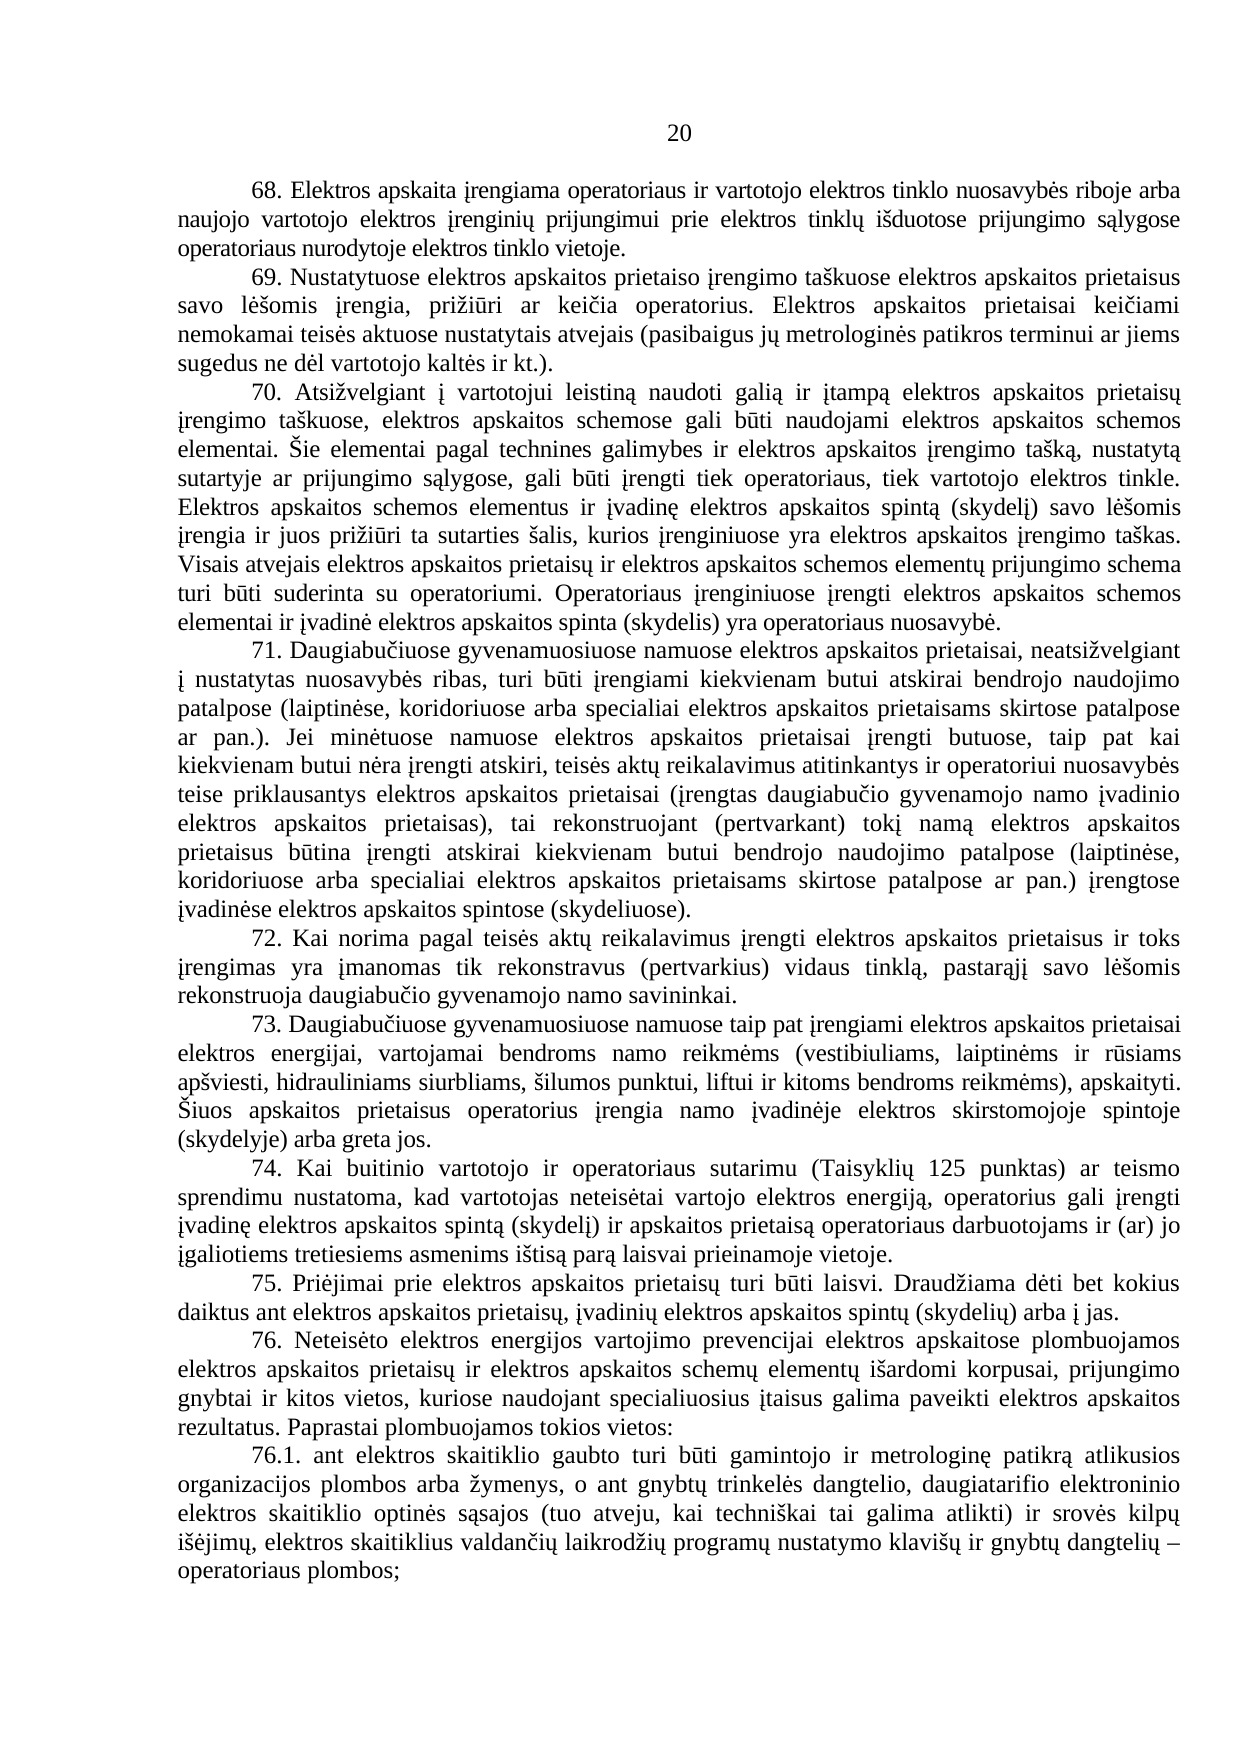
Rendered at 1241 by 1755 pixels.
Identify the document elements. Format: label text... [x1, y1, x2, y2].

text 71. Daugiabučiuose gyvenamuosiuose namuose elektros apskaitos prietaisai, neatsižvelgiant į nustatytas nuosavybės ribas, turi būti įrengiami kiekvienam butui atskirai bendrojo naudojimo patalpose (laiptinėse, koridoriuose arba specialiai elektros apskaitos prietaisams skirtose patalpose ar pan.). Jei minėtuose namuose elektros apskaitos prietaisai įrengti butuose, taip pat kai kiekvienam butui nėra įrengti atskiri, teisės aktų reikalavimus atitinkantys ir operatoriui nuosavybės teise priklausantys elektros apskaitos prietaisai (įrengtas daugiabučio gyvenamojo namo įvadinio elektros apskaitos prietaisas), tai rekonstruojant (pertvarkant) tokį namą elektros apskaitos prietaisus būtina įrengti atskirai kiekvienam butui bendrojo naudojimo patalpose (laiptinėse, koridoriuose arba specialiai elektros apskaitos prietaisams skirtose patalpose ar pan.) įrengtose įvadinėse elektros apskaitos spintose (skydeliuose). [177, 636, 1181, 923]
text 69. Nustatytuose elektros apskaitos prietaiso įrengimo taškuose elektros apskaitos prietaisus savo lėšomis įrengia, prižiūri ar keičia operatorius. Elektros apskaitos prietaisai keičiami nemokamai teisės aktuose nustatytais atvejais (pasibaigus jų metrologinės patikros terminui ar jiems sugedus ne dėl vartotojo kaltės ir kt.). [177, 262, 1181, 377]
text 76.1. ant elektros skaitiklio gaubto turi būti gamintojo ir metrologinę patikrą atlikusios organizacijos plombos arba žymenys, o ant gnybtų trinkelės dangtelio, daugiatarifio elektroninio elektros skaitiklio optinės sąsajos (tuo atveju, kai techniškai tai galima atlikti) ir srovės kilpų išėjimų, elektros skaitiklius valdančių laikrodžių programų nustatymo klavišų ir gnybtų dangtelių – operatoriaus plombos; [177, 1441, 1181, 1584]
text 74. Kai buitinio vartotojo ir operatoriaus sutarimu (Taisyklių 125 punktas) ar teismo sprendimu nustatoma, kad vartotojas neteisėtai vartojo elektros energiją, operatorius gali įrengti įvadinę elektros apskaitos spintą (skydelį) ir apskaitos prietaisą operatoriaus darbuotojams ir (ar) jo įgaliotiems tretiesiems asmenims ištisą parą laisvai prieinamoje vietoje. [177, 1153, 1181, 1268]
text 73. Daugiabučiuose gyvenamuosiuose namuose taip pat įrengiami elektros apskaitos prietaisai elektros energijai, vartojamai bendroms namo reikmėms (vestibiuliams, laiptinėms ir rūsiams apšviesti, hidrauliniams siurbliams, šilumos punktui, liftui ir kitoms bendroms reikmėms), apskaityti. Šiuos apskaitos prietaisus operatorius įrengia namo įvadinėje elektros skirstomojoje spintoje (skydelyje) arba greta jos. [177, 1009, 1181, 1153]
text 70. Atsižvelgiant į vartotojui leistiną naudoti galią ir įtampą elektros apskaitos prietaisų įrengimo taškuose, elektros apskaitos schemose gali būti naudojami elektros apskaitos schemos elementai. Šie elementai pagal technines galimybes ir elektros apskaitos įrengimo tašką, nustatytą sutartyje ar prijungimo sąlygose, gali būti įrengti tiek operatoriaus, tiek vartotojo elektros tinkle. Elektros apskaitos schemos elementus ir įvadinę elektros apskaitos spintą (skydelį) savo lėšomis įrengia ir juos prižiūri ta sutarties šalis, kurios įrenginiuose yra elektros apskaitos įrengimo taškas. Visais atvejais elektros apskaitos prietaisų ir elektros apskaitos schemos elementų prijungimo schema turi būti suderinta su operatoriumi. Operatoriaus įrenginiuose įrengti elektros apskaitos schemos elementai ir įvadinė elektros apskaitos spinta (skydelis) yra operatoriaus nuosavybė. [177, 377, 1181, 636]
text 76. Neteisėto elektros energijos vartojimo prevencijai elektros apskaitose plombuojamos elektros apskaitos prietaisų ir elektros apskaitos schemų elementų išardomi korpusai, prijungimo gnybtai ir kitos vietos, kuriose naudojant specialiuosius įtaisus galima paveikti elektros apskaitos rezultatus. Paprastai plombuojamos tokios vietos: [177, 1326, 1181, 1441]
text 68. Elektros apskaita įrengiama operatoriaus ir vartotojo elektros tinklo nuosavybės riboje arba naujojo vartotojo elektros įrenginių prijungimui prie elektros tinklų išduotose prijungimo sąlygose operatoriaus nurodytoje elektros tinklo vietoje. [177, 176, 1181, 262]
text 75. Priėjimai prie elektros apskaitos prietaisų turi būti laisvi. Draudžiama dėti bet kokius daiktus ant elektros apskaitos prietaisų, įvadinių elektros apskaitos spintų (skydelių) arba į jas. [177, 1268, 1181, 1326]
text 72. Kai norima pagal teisės aktų reikalavimus įrengti elektros apskaitos prietaisus ir toks įrengimas yra įmanomas tik rekonstravus (pertvarkius) vidaus tinklą, pastarąjį savo lėšomis rekonstruoja daugiabučio gyvenamojo namo savininkai. [177, 923, 1181, 1009]
